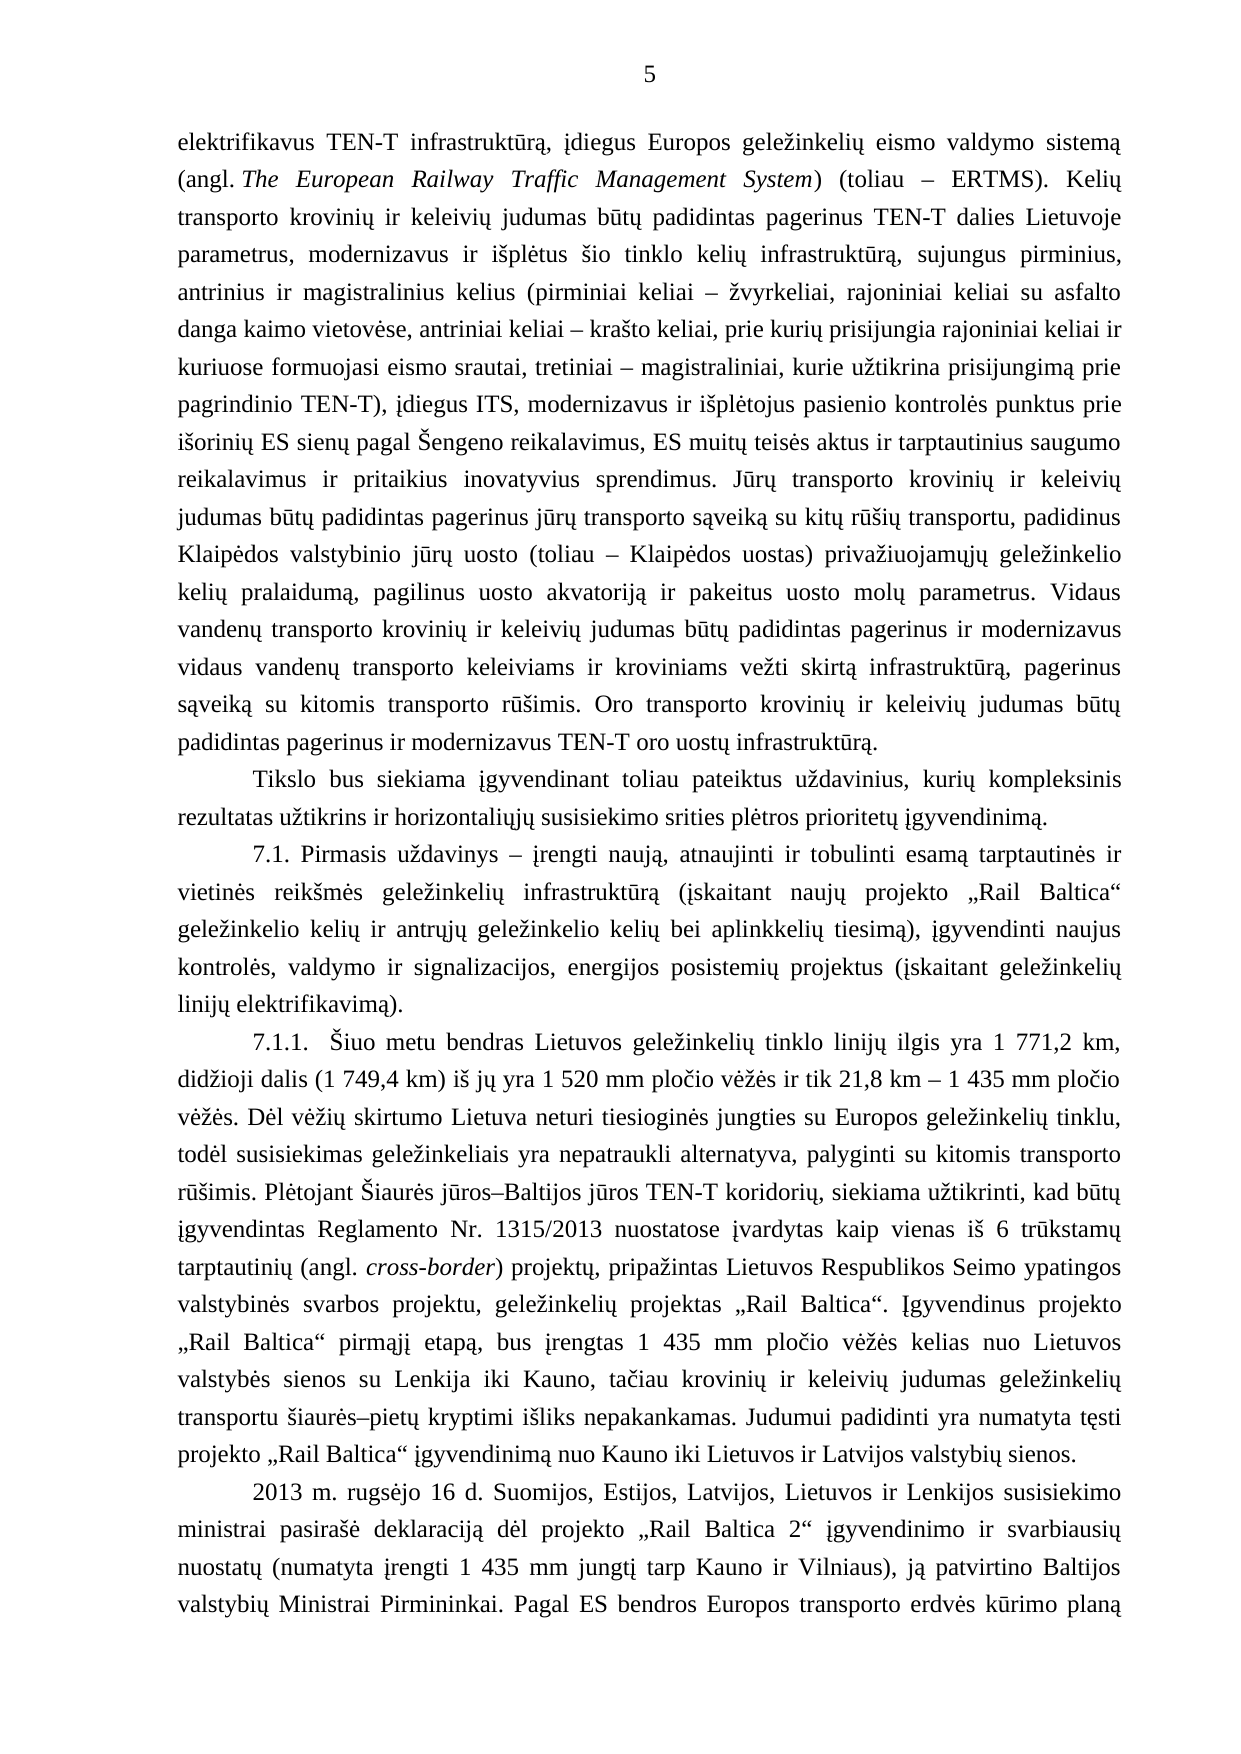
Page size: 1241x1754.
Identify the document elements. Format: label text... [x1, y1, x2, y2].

text Tikslo bus siekiama įgyvendinant toliau pateiktus uždavinius, kurių kompleksinis rezultatas užtikrins ir horizontaliųjų susisiekimo srities plėtros prioritetų įgyvendinimą. [177, 756, 1122, 831]
text 2013 m. rugsėjo 16 d. Suomijos, Estijos, Latvijos, Lietuvos ir Lenkijos susisiekimo ministrai pasirašė deklaraciją dėl projekto „Rail Baltica 2“ įgyvendinimo ir svarbiausių nuostatų (numatyta įrengti 1 435 mm jungtį tarp Kauno ir Vilniaus), ją patvirtino Baltijos valstybių Ministrai Pirmininkai. Pagal ES bendros Europos transporto erdvės kūrimo planą [177, 1468, 1122, 1618]
text 7.1. Pirmasis uždavinys – įrengti naują, atnaujinti ir tobulinti esamą tarptautinės ir vietinės reikšmės geležinkelių infrastruktūrą (įskaitant naujų projekto „Rail Baltica“ geležinkelio kelių ir antrųjų geležinkelio kelių bei aplinkkelių tiesimą), įgyvendinti naujus kontrolės, valdymo ir signalizacijos, energijos posistemių projektus (įskaitant geležinkelių linijų elektrifikavimą). [177, 831, 1122, 1018]
text 7.1.1. Šiuo metu bendras Lietuvos geležinkelių tinklo linijų ilgis yra 1 771,2 km, didžioji dalis (1 749,4 km) iš jų yra 1 520 mm pločio vėžės ir tik 21,8 km – 1 435 mm pločio vėžės. Dėl vėžių skirtumo Lietuva neturi tiesioginės jungties su Europos geležinkelių tinklu, todėl susisiekimas geležinkeliais yra nepatraukli alternatyva, palyginti su kitomis transporto rūšimis. Plėtojant Šiaurės jūros–Baltijos jūros TEN-T koridorių, siekiama užtikrinti, kad būtų įgyvendintas Reglamento Nr. 1315/2013 nuostatose įvardytas kaip vienas iš 6 trūkstamų tarptautinių (angl. cross-border) projektų, pripažintas Lietuvos Respublikos Seimo ypatingos valstybinės svarbos projektu, geležinkelių projektas „Rail Baltica“. Įgyvendinus projekto „Rail Baltica“ pirmąjį etapą, bus įrengtas 1 435 mm pločio vėžės kelias nuo Lietuvos valstybės sienos su Lenkija iki Kauno, tačiau krovinių ir keleivių judumas geležinkelių transportu šiaurės–pietų kryptimi išliks nepakankamas. Judumui padidinti yra numatyta tęsti projekto „Rail Baltica“ įgyvendinimą nuo Kauno iki Lietuvos ir Latvijos valstybių sienos. [177, 1018, 1122, 1468]
text elektrifikavus TEN-T infrastruktūrą, įdiegus Europos geležinkelių eismo valdymo sistemą (angl. The European Railway Traffic Management System) (toliau – ERTMS). Kelių transporto krovinių ir keleivių judumas būtų padidintas pagerinus TEN-T dalies Lietuvoje parametrus, modernizavus ir išplėtus šio tinklo kelių infrastruktūrą, sujungus pirminius, antrinius ir magistralinius kelius (pirminiai keliai – žvyrkeliai, rajoniniai keliai su asfalto danga kaimo vietovėse, antriniai keliai – krašto keliai, prie kurių prisijungia rajoniniai keliai ir kuriuose formuojasi eismo srautai, tretiniai – magistraliniai, kurie užtikrina prisijungimą prie pagrindinio TEN-T), įdiegus ITS, modernizavus ir išplėtojus pasienio kontrolės punktus prie išorinių ES sienų pagal Šengeno reikalavimus, ES muitų teisės aktus ir tarptautinius saugumo reikalavimus ir pritaikius inovatyvius sprendimus. Jūrų transporto krovinių ir keleivių judumas būtų padidintas pagerinus jūrų transporto sąveiką su kitų rūšių transportu, padidinus Klaipėdos valstybinio jūrų uosto (toliau – Klaipėdos uostas) privažiuojamųjų geležinkelio kelių pralaidumą, pagilinus uosto akvatoriją ir pakeitus uosto molų parametrus. Vidaus vandenų transporto krovinių ir keleivių judumas būtų padidintas pagerinus ir modernizavus vidaus vandenų transporto keleiviams ir kroviniams vežti skirtą infrastruktūrą, pagerinus sąveiką su kitomis transporto rūšimis. Oro transporto krovinių ir keleivių judumas būtų padidintas pagerinus ir modernizavus TEN-T oro uostų infrastruktūrą. [177, 118, 1122, 756]
